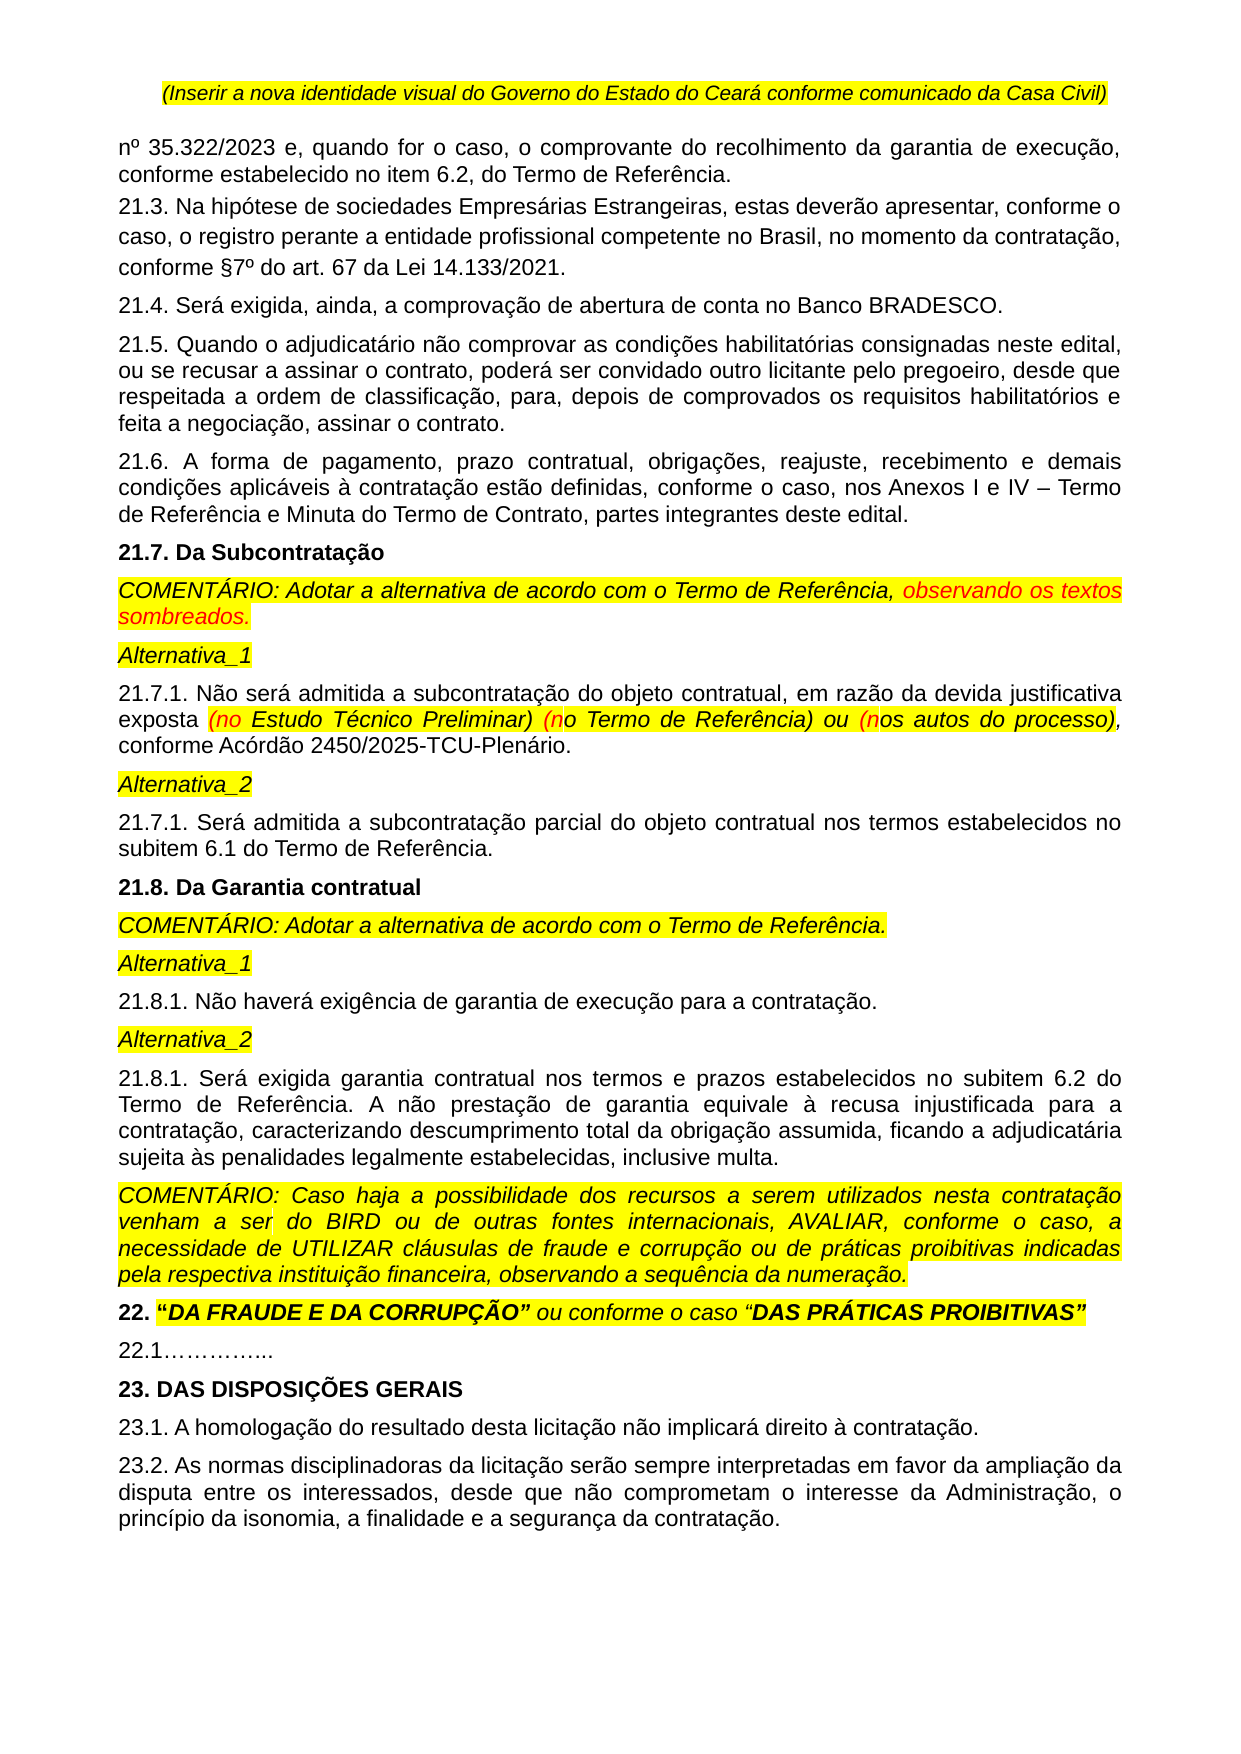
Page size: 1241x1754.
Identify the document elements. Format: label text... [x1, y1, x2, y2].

text 21.5. Quando o adjudicatário não comprovar as condições habilitatórias consignadas neste edital, ou se recusar a assinar o contrato, poderá ser convidado outro licitante pelo pregoeiro, desde que respeitada a ordem de classificação, para, depois de comprovados os requisitos habilitatórios e feita a negociação, assinar o contrato. [118, 331, 1122, 436]
text 21.3. Na hipótese de sociedades Empresárias Estrangeiras, estas deverão apresentar, conforme o caso, o registro perante a entidade profissional competente no Brasil, no momento da contratação, conforme §7º do art. 67 da Lei 14.133/2021. [118, 193, 1122, 280]
text 21.8.1. Será exigida garantia contratual nos termos e prazos estabelecidos no subitem 6.2 do Termo de Referência. A não prestação de garantia equivale à recusa injustificada para a contratação, caracterizando descumprimento total da obrigação assumida, ficando a adjudicatária sujeita às penalidades legalmente estabelecidas, inclusive multa. [118, 1065, 1122, 1170]
text 21.7. Da Subcontratação [118, 539, 1122, 565]
text Alternativa_2 [118, 1026, 1122, 1053]
text 23.1. A homologação do resultado desta licitação não implicará direito à contratação. [118, 1414, 1122, 1440]
text 21.6. A forma de pagamento, prazo contratual, obrigações, reajuste, recebimento e demais condições aplicáveis à contratação estão definidas, conforme o caso, nos Anexos I e IV – Termo de Referência e Minuta do Termo de Contrato, partes integrantes deste edital. [118, 448, 1122, 527]
text 21.8.1. Não haverá exigência de garantia de execução para a contratação. [118, 988, 1122, 1014]
text 21.4. Será exigida, ainda, a comprovação de abertura de conta no Banco BRADESCO. [118, 292, 1122, 319]
text COMENTÁRIO: Caso haja a possibilidade dos recursos a serem utilizados nesta contratação venham a ser do BIRD ou de outras fontes internacionais, AVALIAR, conforme o caso, a necessidade de UTILIZAR cláusulas de fraude e corrupção ou de práticas proibitivas indicadas pela respectiva instituição financeira, observando a sequência da numeração. [118, 1182, 1122, 1287]
text 23.2. As normas disciplinadoras da licitação serão sempre interpretadas em favor da ampliação da disputa entre os interessados, desde que não comprometam o interesse da Administração, o princípio da isonomia, a finalidade e a segurança da contratação. [118, 1452, 1122, 1531]
text 22. “DA FRAUDE E DA CORRUPÇÃO” ou conforme o caso “DAS PRÁTICAS PROIBITIVAS” [118, 1299, 1122, 1326]
text COMENTÁRIO: Adotar a alternativa de acordo com o Termo de Referência, observando os textos sombreados. [118, 577, 1122, 630]
text Alternativa_1 [118, 950, 1122, 976]
text 21.8. Da Garantia contratual [118, 873, 1122, 900]
text Alternativa_2 [118, 771, 1122, 797]
text nº 35.322/2023 e, quando for o caso, o comprovante do recolhimento da garantia de execução, conforme estabelecido no item 6.2, do Termo de Referência. [118, 134, 1122, 187]
text Alternativa_1 [118, 642, 1122, 668]
text 22.1…………... [118, 1337, 1122, 1364]
text 21.7.1. Não será admitida a subcontratação do objeto contratual, em razão da devida justificativa exposta (no Estudo Técnico Preliminar) (no Termo de Referência) ou (nos autos do processo), conforme Acórdão 2450/2025-TCU-Plenário. [118, 680, 1122, 759]
text COMENTÁRIO: Adotar a alternativa de acordo com o Termo de Referência. [118, 912, 1122, 938]
text 21.7.1. Será admitida a subcontratação parcial do objeto contratual nos termos estabelecidos no subitem 6.1 do Termo de Referência. [118, 809, 1122, 862]
text 23. DAS DISPOSIÇÕES GERAIS [118, 1376, 1122, 1402]
